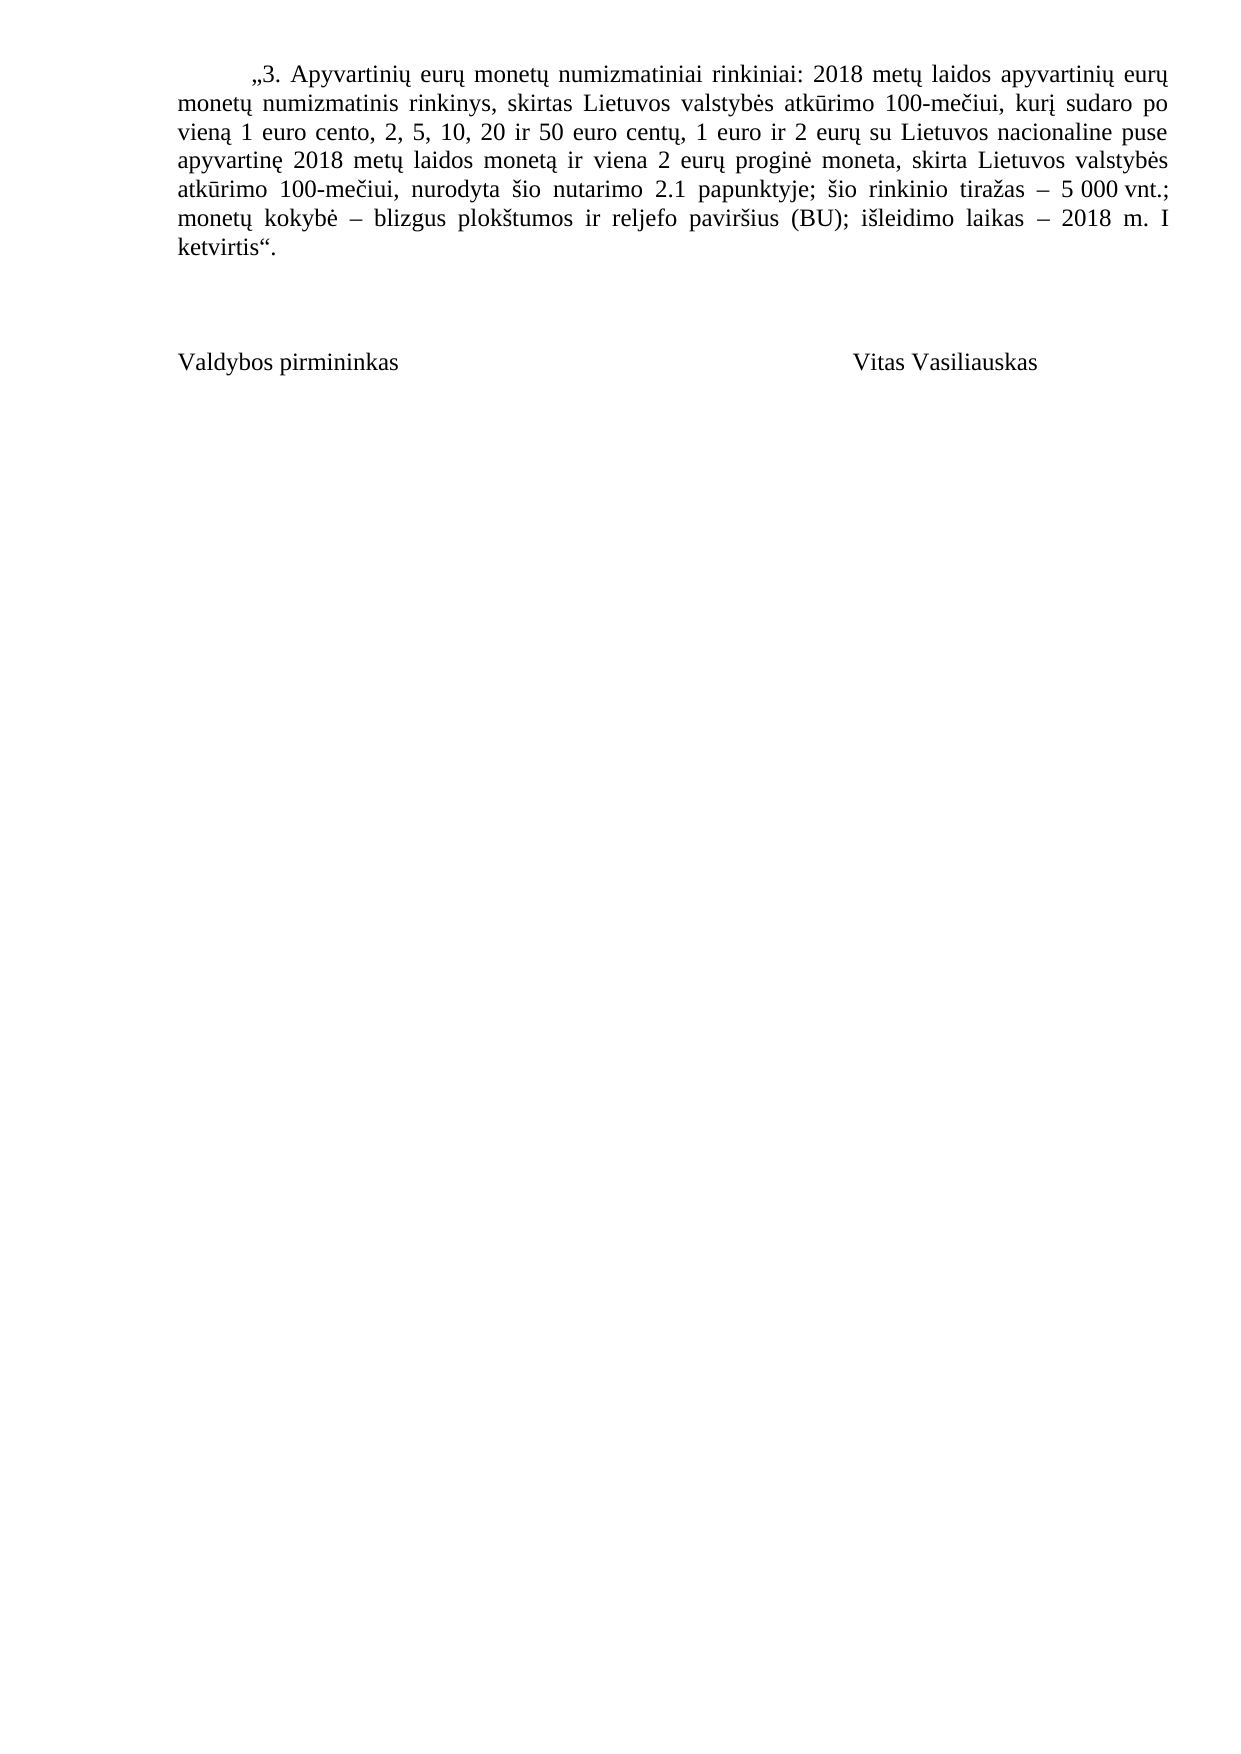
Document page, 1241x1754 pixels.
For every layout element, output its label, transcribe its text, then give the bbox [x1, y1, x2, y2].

text Valdybos pirmininkas Vitas Vasiliauskas [177, 347, 1169, 375]
text „3. Apyvartinių eurų monetų numizmatiniai rinkiniai: 2018 metų laidos apyvartinių eurų monetų numizmatinis rinkinys, skirtas Lietuvos valstybės atkūrimo 100-mečiui, kurį sudaro po vieną 1 euro cento, 2, 5, 10, 20 ir 50 euro centų, 1 euro ir 2 eurų su Lietuvos nacionaline puse apyvartinę 2018 metų laidos monetą ir viena 2 eurų proginė moneta, skirta Lietuvos valstybės atkūrimo 100-mečiui, nurodyta šio nutarimo 2.1 papunktyje; šio rinkinio tiražas – 5 000 vnt.; monetų kokybė – blizgus plokštumos ir reljefo paviršius (BU); išleidimo laikas – 2018 m. I ketvirtis“. [177, 59, 1169, 260]
